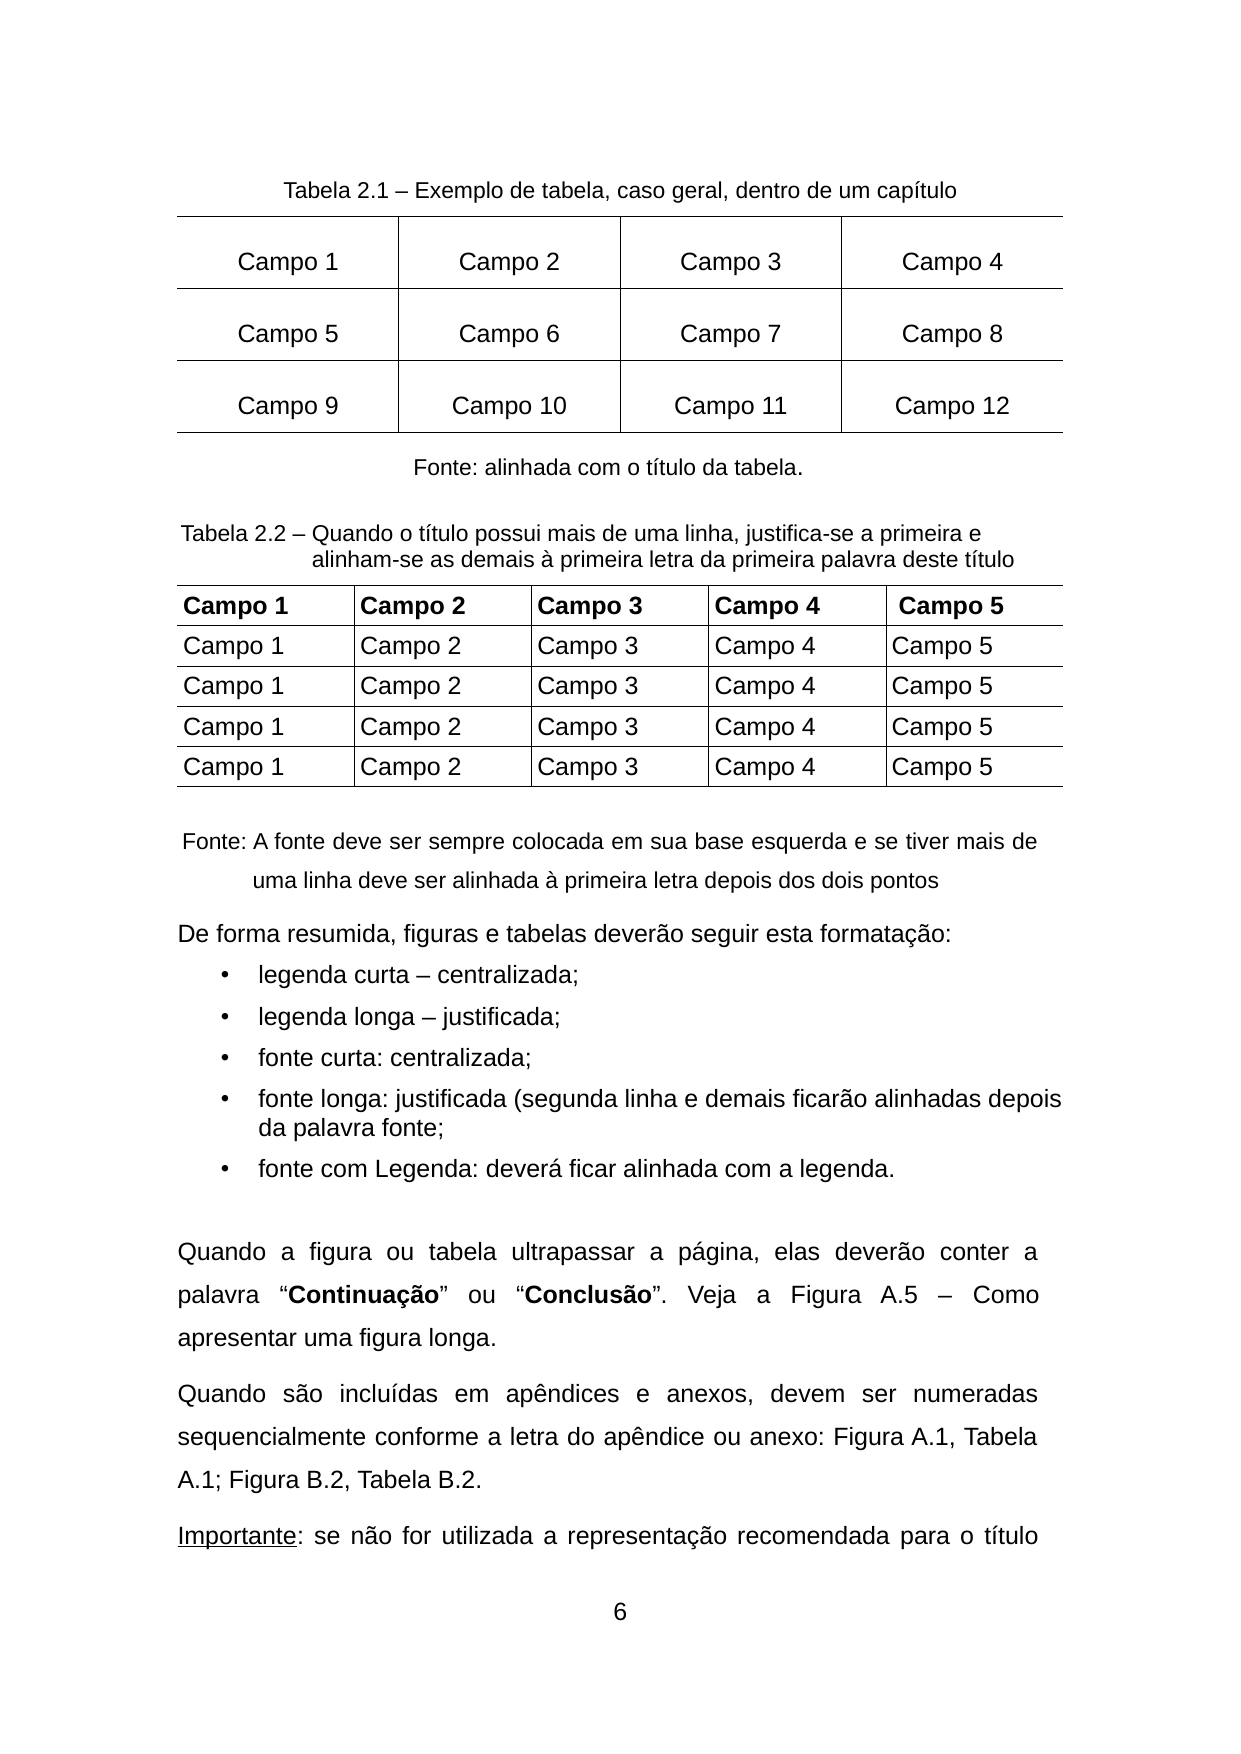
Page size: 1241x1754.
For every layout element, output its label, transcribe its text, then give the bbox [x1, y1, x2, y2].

table_cell Campo 3 [532, 707, 708, 746]
table_cell Campo 1 [177, 626, 354, 666]
table_header Campo 4 [709, 586, 886, 625]
list fonte longa: justificada (segunda linha e demais ficarão alinhadas depois da palavra fonte; [221, 1084, 1063, 1142]
table_cell Campo 3 [532, 667, 708, 706]
table_cell Campo 11 [621, 361, 841, 432]
table_cell Campo 6 [399, 289, 620, 360]
table_cell Campo 5 [887, 626, 1063, 666]
table_cell Campo 4 [709, 747, 886, 786]
text Tabela 2.1 – Exemplo de tabela, caso geral, dentro de um capítulo [177, 177, 1063, 203]
table_header Campo 1 [177, 217, 398, 288]
text De forma resumida, figuras e tabelas deverão seguir esta formatação: [177, 919, 1063, 948]
table_cell Campo 1 [177, 747, 354, 786]
table_cell Campo 3 [532, 747, 708, 786]
table_header Campo 3 [532, 586, 708, 625]
table_cell Campo 7 [621, 289, 841, 360]
table_header Campo 1 [177, 586, 354, 625]
table_cell Campo 4 [709, 667, 886, 706]
text Fonte: alinhada com o título da tabela. [177, 452, 1039, 481]
table_cell Campo 5 [887, 747, 1063, 786]
list fonte com Legenda: deverá ficar alinhada com a legenda. [221, 1154, 1063, 1183]
table_cell Campo 5 [887, 707, 1063, 746]
table_cell Campo 5 [887, 667, 1063, 706]
table_cell Campo 3 [532, 626, 708, 666]
text Quando a figura ou tabela ultrapassar a página, elas deverão conter a palavra “Continuação” ou “Conclusão”. Veja a Figura A.5 – Como apresentar uma figura longa. [177, 1237, 1039, 1352]
table_cell Campo 9 [177, 361, 398, 432]
table_cell Campo 8 [842, 289, 1063, 360]
table_cell Campo 10 [399, 361, 620, 432]
table_cell Campo 2 [355, 747, 531, 786]
table_cell Campo 1 [177, 707, 354, 746]
table_cell Campo 2 [355, 667, 531, 706]
table_header Campo 5 [887, 586, 1063, 625]
table_cell Campo 12 [842, 361, 1063, 432]
table_cell Campo 1 [177, 667, 354, 706]
text Importante: se não for utilizada a representação recomendada para o título [177, 1521, 1039, 1549]
list legenda curta – centralizada; [221, 960, 1063, 989]
table_cell Campo 4 [709, 707, 886, 746]
text Tabela 2.2 – Quando o título possui mais de uma linha, justifica-se a primeira e alinham-se as demais à primeira letra da primeira palavra deste título [180, 520, 1063, 572]
list legenda longa – justificada; [221, 1002, 1063, 1031]
list fonte curta: centralizada; [221, 1043, 1063, 1072]
table_cell Campo 2 [355, 626, 531, 666]
table_cell Campo 5 [177, 289, 398, 360]
table_cell Campo 2 [355, 707, 531, 746]
table_header Campo 2 [399, 217, 620, 288]
table_header Campo 2 [355, 586, 531, 625]
table_cell Campo 4 [709, 626, 886, 666]
text Quando são incluídas em apêndices e anexos, devem ser numeradas sequencialmente conforme a letra do apêndice ou anexo: Figura A.1, Tabela A.1; Figura B.2, Tabela B.2. [177, 1379, 1039, 1494]
table_header Campo 3 [621, 217, 841, 288]
table_header Campo 4 [842, 217, 1063, 288]
text Fonte: A fonte deve ser sempre colocada em sua base esquerda e se tiver mais de uma linha deve ser alinhada à primeira letra depois dos dois pontos [182, 828, 1038, 893]
